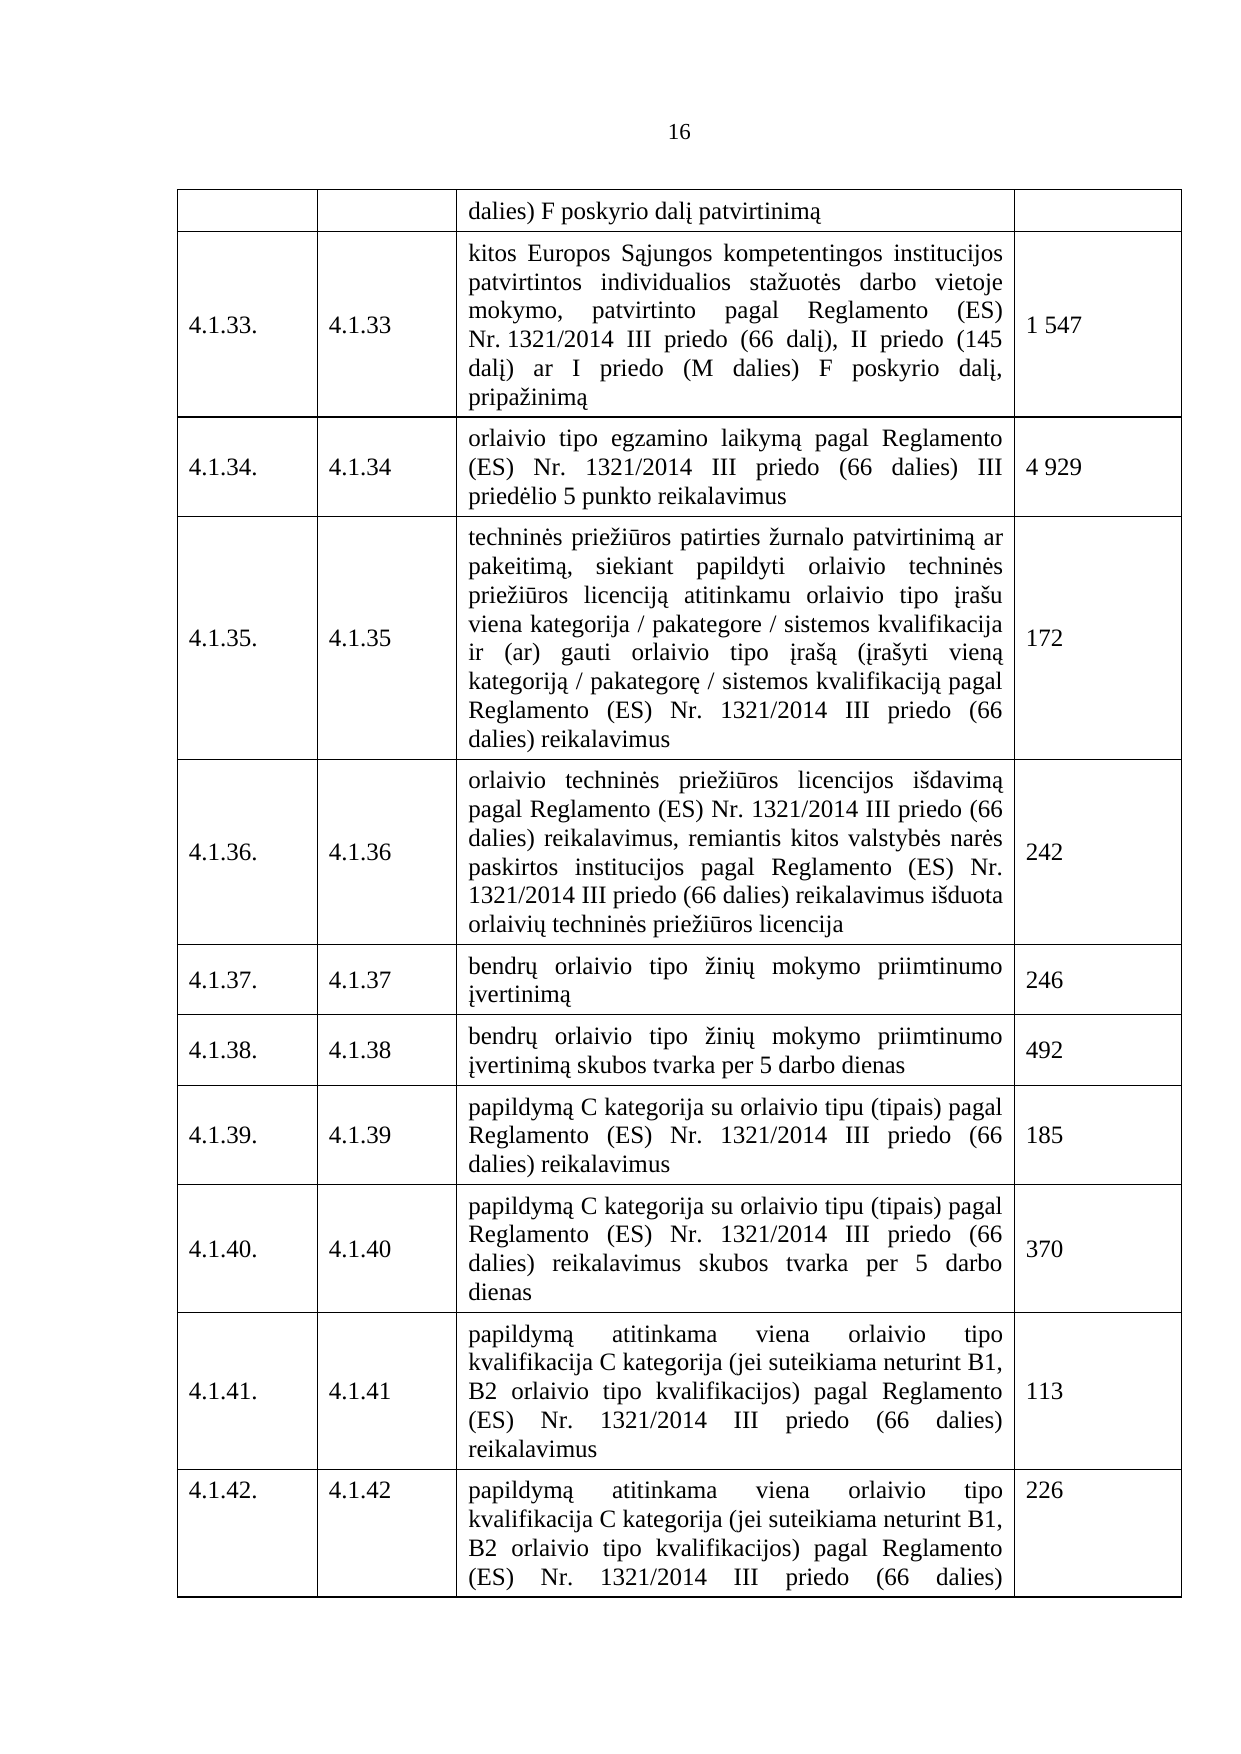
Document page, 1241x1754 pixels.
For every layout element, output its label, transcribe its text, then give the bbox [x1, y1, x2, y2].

table_cell 492 [1015, 1015, 1181, 1085]
table_cell 4 929 [1015, 418, 1181, 516]
table_cell [178, 190, 317, 231]
table_cell 4.1.39. [178, 1086, 317, 1184]
table_cell 4.1.40 [318, 1185, 456, 1312]
table_cell 4.1.35. [178, 517, 317, 758]
table_cell 4.1.34 [318, 418, 456, 516]
table_cell 4.1.33. [178, 232, 317, 416]
table_cell 246 [1015, 945, 1181, 1014]
table_cell 185 [1015, 1086, 1181, 1184]
table_cell 172 [1015, 517, 1181, 758]
table_cell 4.1.38. [178, 1015, 317, 1085]
table_cell 4.1.40. [178, 1185, 317, 1312]
table_cell 4.1.36. [178, 760, 317, 944]
table_cell kitos Europos Sąjungos kompetentingos institucijos patvirtintos individualios stažuotės darbo vietoje mokymo, patvirtinto pagal Reglamento (ES) Nr. 1321/2014 III priedo (66 dalį), II priedo (145 dalį) ar I priedo (M dalies) F poskyrio dalį, pripažinimą [457, 232, 1014, 416]
table_cell 242 [1015, 760, 1181, 944]
table_cell 4.1.42. [178, 1470, 317, 1596]
table_cell orlaivio tipo egzamino laikymą pagal Reglamento (ES) Nr. 1321/2014 III priedo (66 dalies) III priedėlio 5 punkto reikalavimus [457, 418, 1014, 516]
table_cell dalies) F poskyrio dalį patvirtinimą [457, 190, 1014, 231]
table_cell orlaivio techninės priežiūros licencijos išdavimą pagal Reglamento (ES) Nr. 1321/2014 III priedo (66 dalies) reikalavimus, remiantis kitos valstybės narės paskirtos institucijos pagal Reglamento (ES) Nr. 1321/2014 III priedo (66 dalies) reikalavimus išduota orlaivių techninės priežiūros licencija [457, 760, 1014, 944]
table_cell 370 [1015, 1185, 1181, 1312]
table_cell 113 [1015, 1313, 1181, 1468]
table_cell 4.1.41. [178, 1313, 317, 1468]
table_cell 4.1.34. [178, 418, 317, 516]
table_cell 4.1.38 [318, 1015, 456, 1085]
table_cell papildymą C kategorija su orlaivio tipu (tipais) pagal Reglamento (ES) Nr. 1321/2014 III priedo (66 dalies) reikalavimus [457, 1086, 1014, 1184]
table_cell 1 547 [1015, 232, 1181, 416]
table_cell papildymą atitinkama viena orlaivio tipo kvalifikacija C kategorija (jei suteikiama neturint B1, B2 orlaivio tipo kvalifikacijos) pagal Reglamento (ES) Nr. 1321/2014 III priedo (66 dalies) [457, 1470, 1014, 1596]
table_cell 4.1.41 [318, 1313, 456, 1468]
table_cell papildymą atitinkama viena orlaivio tipo kvalifikacija C kategorija (jei suteikiama neturint B1, B2 orlaivio tipo kvalifikacijos) pagal Reglamento (ES) Nr. 1321/2014 III priedo (66 dalies) reikalavimus [457, 1313, 1014, 1468]
table_cell papildymą C kategorija su orlaivio tipu (tipais) pagal Reglamento (ES) Nr. 1321/2014 III priedo (66 dalies) reikalavimus skubos tvarka per 5 darbo dienas [457, 1185, 1014, 1312]
table_cell 4.1.35 [318, 517, 456, 758]
table_cell 4.1.37 [318, 945, 456, 1014]
table_cell 4.1.37. [178, 945, 317, 1014]
table_cell [1015, 190, 1181, 231]
table_cell techninės priežiūros patirties žurnalo patvirtinimą ar pakeitimą, siekiant papildyti orlaivio techninės priežiūros licenciją atitinkamu orlaivio tipo įrašu viena kategorija / pakategore / sistemos kvalifikacija ir (ar) gauti orlaivio tipo įrašą (įrašyti vieną kategoriją / pakategorę / sistemos kvalifikaciją pagal Reglamento (ES) Nr. 1321/2014 III priedo (66 dalies) reikalavimus [457, 517, 1014, 758]
table_cell 4.1.39 [318, 1086, 456, 1184]
table_cell 4.1.42 [318, 1470, 456, 1596]
table_cell 4.1.33 [318, 232, 456, 416]
table_cell 226 [1015, 1470, 1181, 1596]
table_cell 4.1.36 [318, 760, 456, 944]
table_cell bendrų orlaivio tipo žinių mokymo priimtinumo įvertinimą [457, 945, 1014, 1014]
table_cell [318, 190, 456, 231]
table_cell bendrų orlaivio tipo žinių mokymo priimtinumo įvertinimą skubos tvarka per 5 darbo dienas [457, 1015, 1014, 1085]
